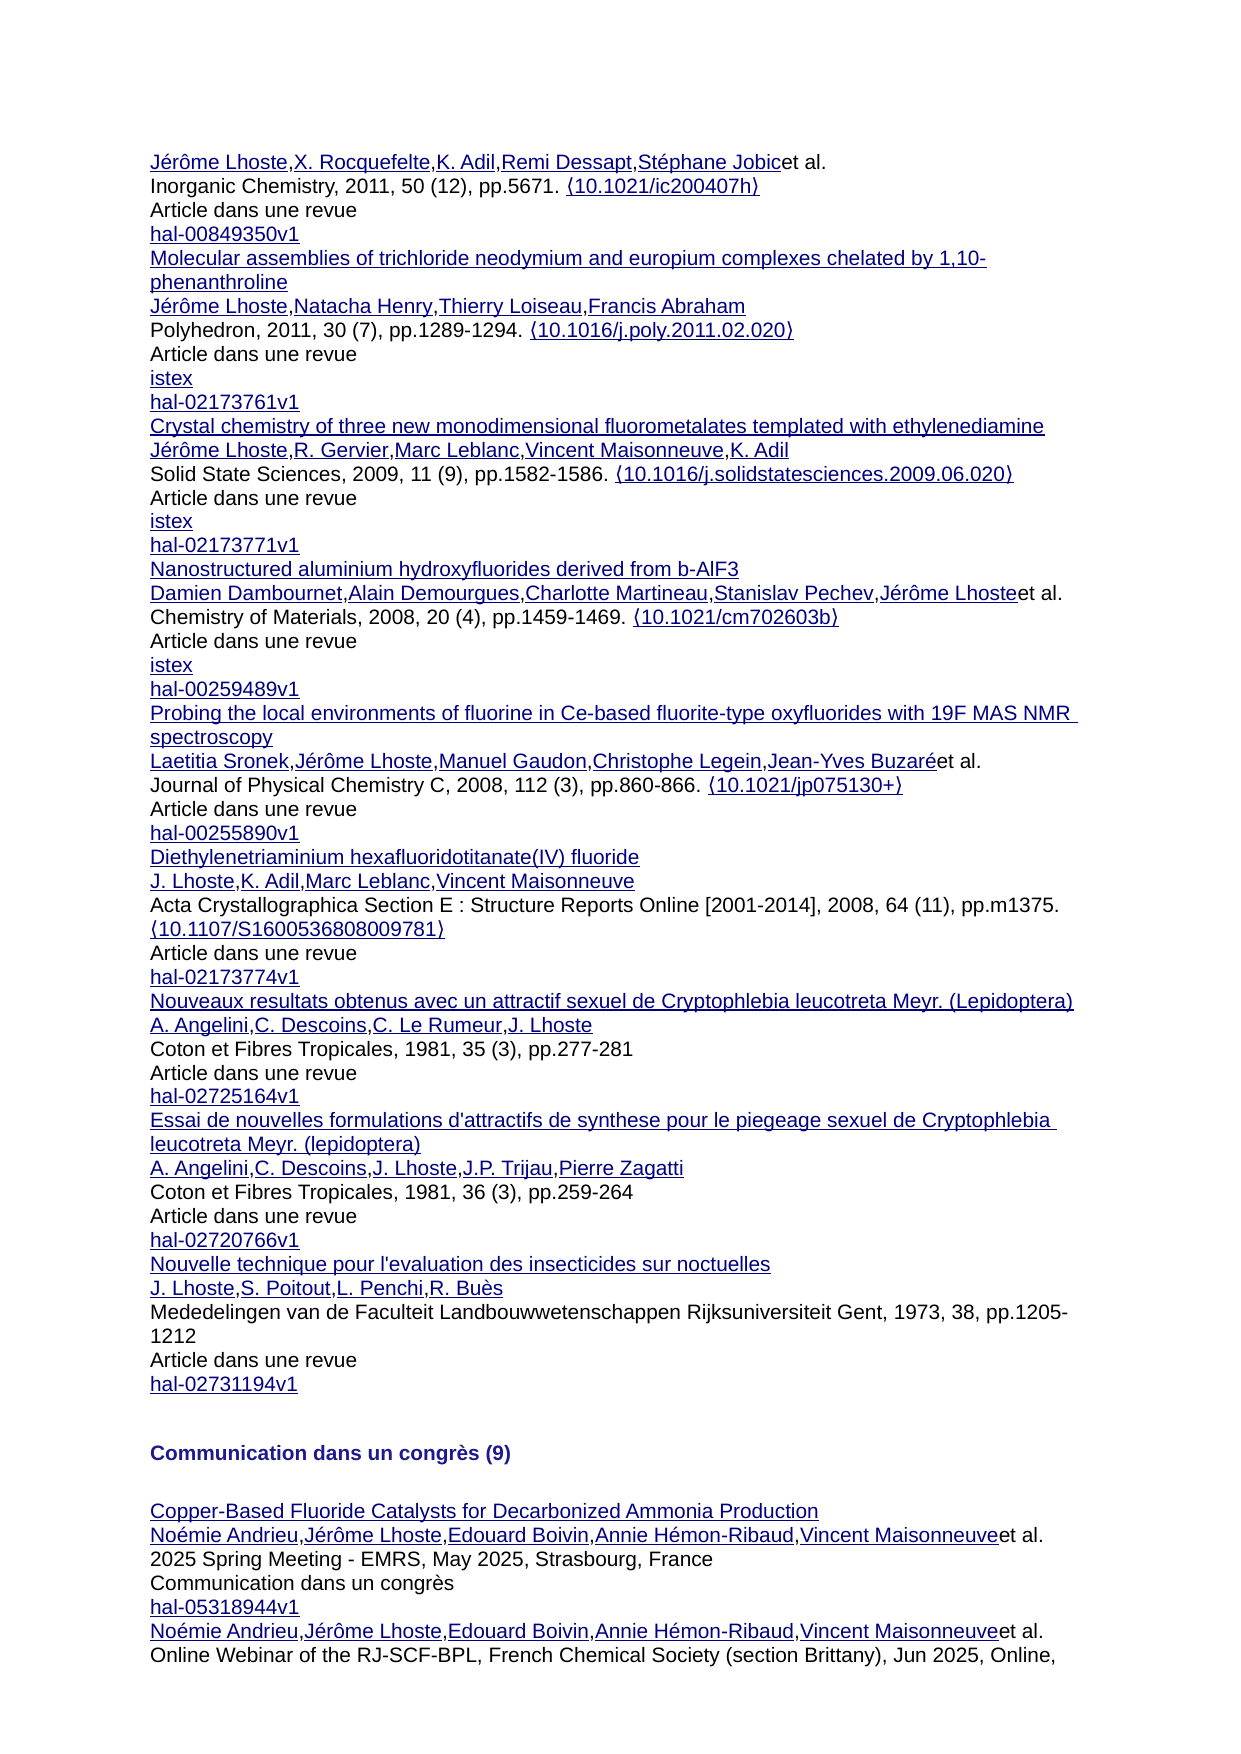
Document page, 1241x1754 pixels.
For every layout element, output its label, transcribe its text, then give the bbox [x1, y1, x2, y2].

table_cell Nouvelle technique pour l'evaluation des insecticides sur noctuelles J. Lhoste,S. Poitout,L. Penchi,R. Buès Mededelingen van de Faculteit Landbouwwetenschappen Rijksuniversiteit Gent, 1973, 38, pp.1205-1212 Article dans une revue hal-02731194v1 [150, 1252, 1090, 1396]
table_cell Diethylenetriaminium hexafluoridotitanate(IV) fluoride J. Lhoste,K. Adil,Marc Leblanc,Vincent Maisonneuve Acta Crystallographica Section E : Structure Reports Online [2001-2014], 2008, 64 (11), pp.m1375. ⟨10.1107/S1600536808009781⟩ Article dans une revue hal-02173774v1 [150, 845, 1090, 988]
table_cell Essai de nouvelles formulations d'attractifs de synthese pour le piegeage sexuel de Cryptophlebia leucotreta Meyr. (lepidoptera) A. Angelini,C. Descoins,J. Lhoste,J.P. Trijau,Pierre Zagatti Coton et Fibres Tropicales, 1981, 36 (3), pp.259-264 Article dans une revue hal-02720766v1 [150, 1108, 1090, 1252]
table_cell Copper-Based Fluoride Catalysts for Decarbonized Ammonia Production Noémie Andrieu,Jérôme Lhoste,Edouard Boivin,Annie Hémon-Ribaud,Vincent Maisonneuveet al. Online Webinar of the RJ-SCF-BPL, French Chemical Society (section Brittany), Jun 2025, Online, France Communication dans un congrès hal-05318997v1 [150, 1619, 1090, 1667]
table_cell Jérôme Lhoste,X. Rocquefelte,K. Adil,Remi Dessapt,Stéphane Jobicet al. Inorganic Chemistry, 2011, 50 (12), pp.5671. ⟨10.1021/ic200407h⟩ Article dans une revue hal-00849350v1 [150, 150, 1090, 246]
subtitle Communication dans un congrès (9) [150, 1441, 1090, 1464]
table_cell Probing the local environments of fluorine in Ce-based fluorite-type oxyfluorides with 19F MAS NMR spectroscopy Laetitia Sronek,Jérôme Lhoste,Manuel Gaudon,Christophe Legein,Jean-Yves Buzaréet al. Journal of Physical Chemistry C, 2008, 112 (3), pp.860-866. ⟨10.1021/jp075130+⟩ Article dans une revue hal-00255890v1 [150, 701, 1090, 845]
table_header Copper-Based Fluoride Catalysts for Decarbonized Ammonia Production Noémie Andrieu,Jérôme Lhoste,Edouard Boivin,Annie Hémon-Ribaud,Vincent Maisonneuveet al. 2025 Spring Meeting - EMRS, May 2025, Strasbourg, France Communication dans un congrès hal-05318944v1 [150, 1499, 1090, 1619]
table_cell Nouveaux resultats obtenus avec un attractif sexuel de Cryptophlebia leucotreta Meyr. (Lepidoptera) A. Angelini,C. Descoins,C. Le Rumeur,J. Lhoste Coton et Fibres Tropicales, 1981, 35 (3), pp.277-281 Article dans une revue hal-02725164v1 [150, 989, 1090, 1108]
table_cell Molecular assemblies of trichloride neodymium and europium complexes chelated by 1,10-phenanthroline Jérôme Lhoste,Natacha Henry,Thierry Loiseau,Francis Abraham Polyhedron, 2011, 30 (7), pp.1289-1294. ⟨10.1016/j.poly.2011.02.020⟩ Article dans une revue istex hal-02173761v1 [150, 246, 1090, 413]
table_cell Crystal chemistry of three new monodimensional fluorometalates templated with ethylenediamine Jérôme Lhoste,R. Gervier,Marc Leblanc,Vincent Maisonneuve,K. Adil Solid State Sciences, 2009, 11 (9), pp.1582-1586. ⟨10.1016/j.solidstatesciences.2009.06.020⟩ Article dans une revue istex hal-02173771v1 [150, 414, 1090, 557]
table_cell Nanostructured aluminium hydroxyfluorides derived from b-AlF3 Damien Dambournet,Alain Demourgues,Charlotte Martineau,Stanislav Pechev,Jérôme Lhosteet al. Chemistry of Materials, 2008, 20 (4), pp.1459-1469. ⟨10.1021/cm702603b⟩ Article dans une revue istex hal-00259489v1 [150, 557, 1090, 701]
